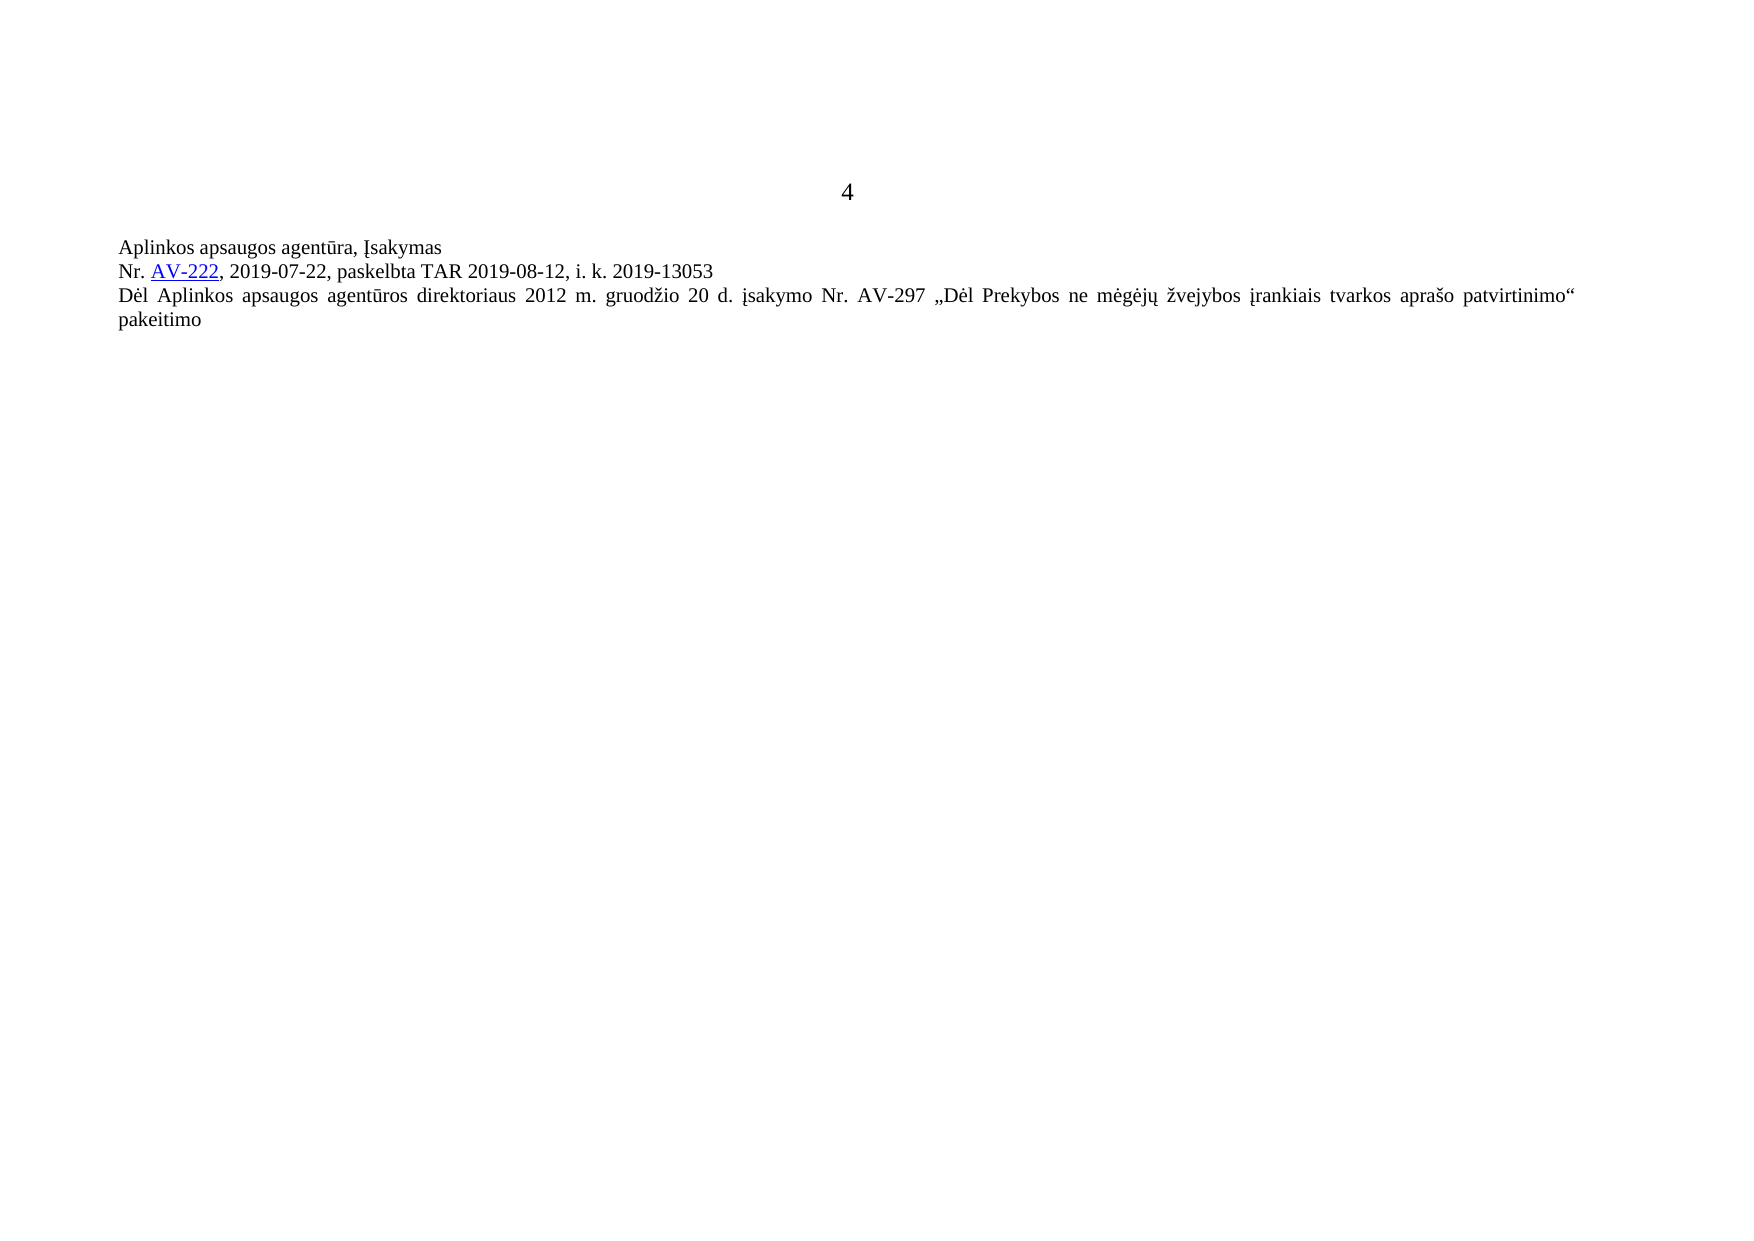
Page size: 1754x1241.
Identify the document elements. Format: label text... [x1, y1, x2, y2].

text Dėl Aplinkos apsaugos agentūros direktoriaus 2012 m. gruodžio 20 d. įsakymo Nr. AV-297 „Dėl Prekybos ne mėgėjų žvejybos įrankiais tvarkos aprašo patvirtinimo“ pakeitimo [118, 283, 1577, 331]
text Aplinkos apsaugos agentūra, Įsakymas [118, 235, 1577, 259]
text Nr. AV-222, 2019-07-22, paskelbta TAR 2019-08-12, i. k. 2019-13053 [118, 259, 1577, 283]
